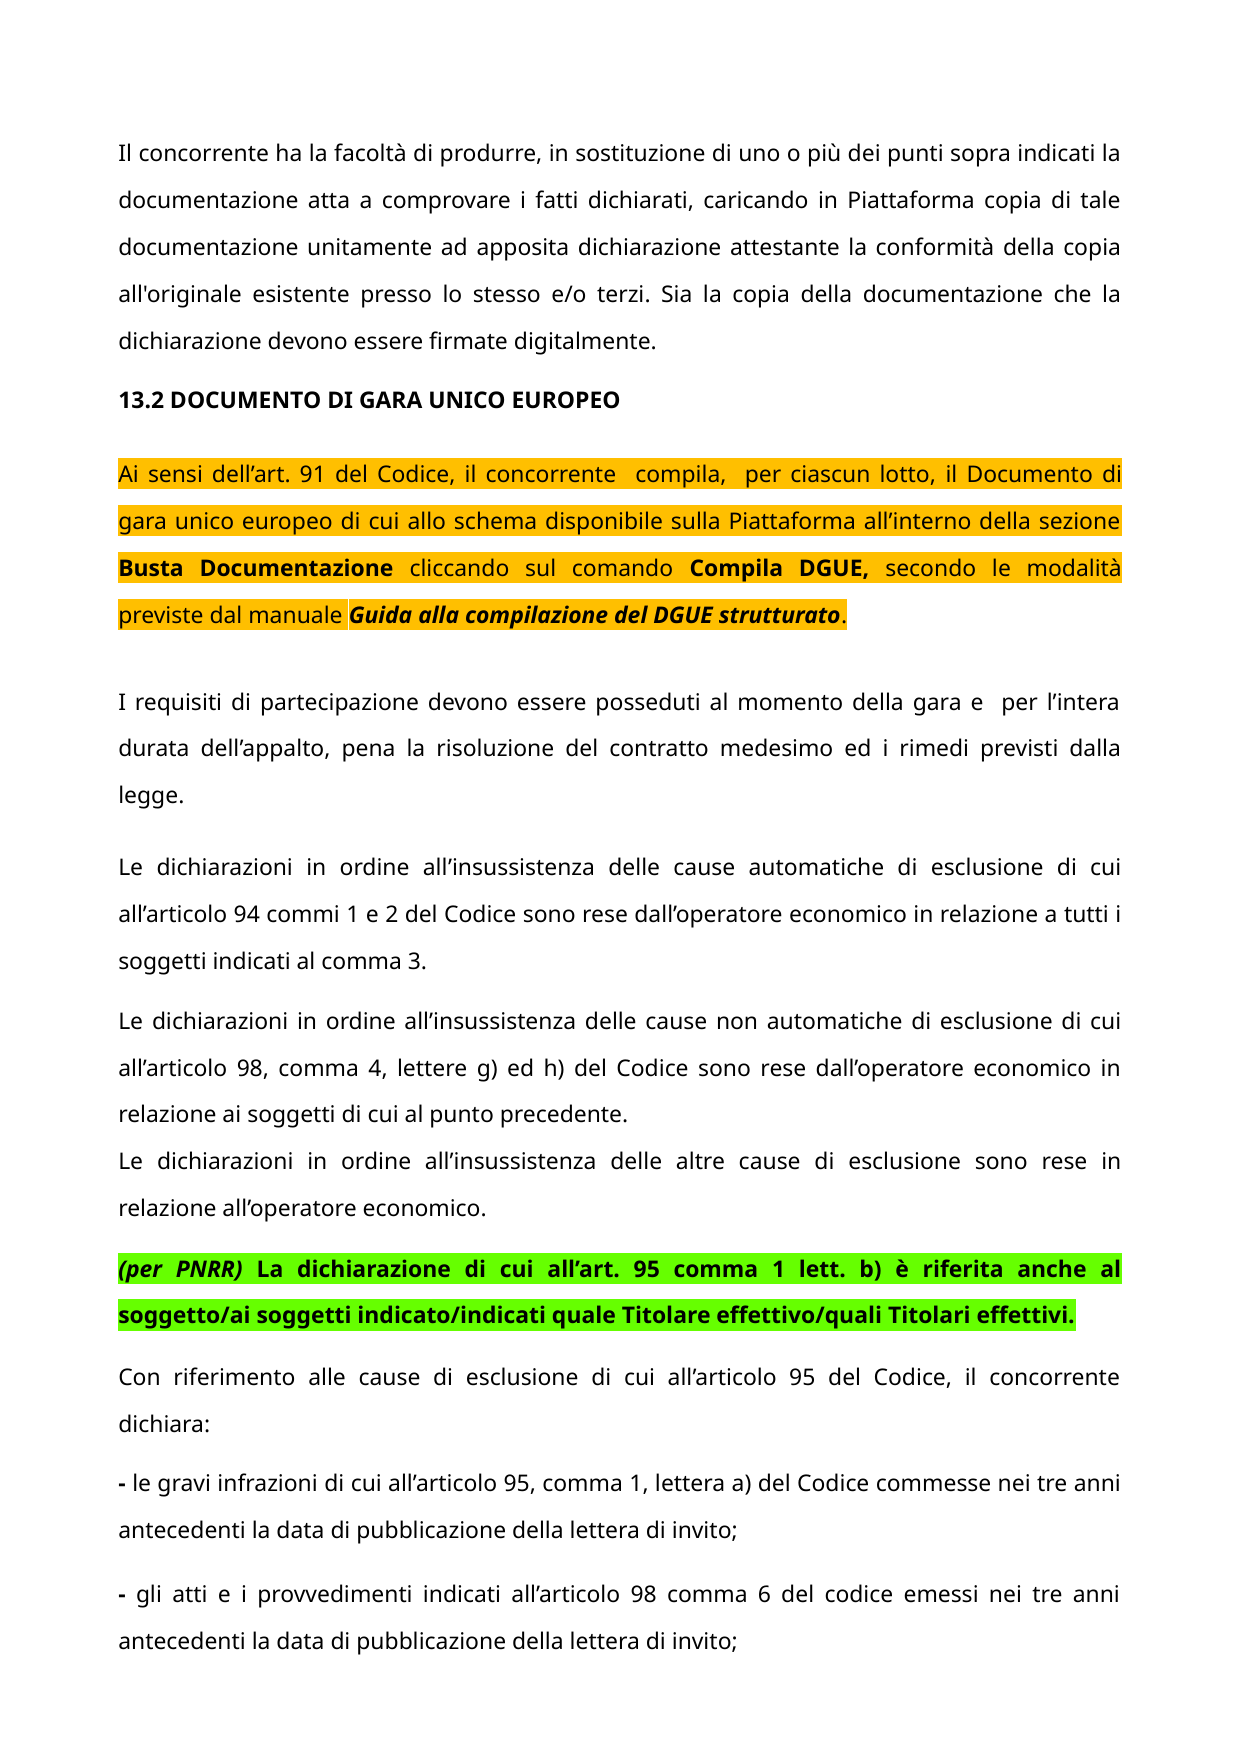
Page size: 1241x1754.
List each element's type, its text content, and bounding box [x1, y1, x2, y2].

text Ai sensi dell’art. 91 del Codice, il concorrente compila, per ciascun lotto, il Documento di gara unico europeo di cui allo schema disponibile sulla Piattaforma all’interno della sezione Busta Documentazione cliccando sul comando Compila DGUE, secondo le modalità previste dal manuale Guida alla compilazione del DGUE strutturato. [118, 458, 1122, 630]
text Le dichiarazioni in ordine all’insussistenza delle cause automatiche di esclusione di cui all’articolo 94 commi 1 e 2 del Codice sono rese dall’operatore economico in relazione a tutti i soggetti indicati al comma 3. [118, 851, 1122, 976]
text Le dichiarazioni in ordine all’insussistenza delle altre cause di esclusione sono rese in relazione all’operatore economico. [118, 1145, 1122, 1223]
text Con riferimento alle cause di esclusione di cui all’articolo 95 del Codice, il concorrente dichiara: [118, 1361, 1122, 1439]
text (per PNRR) La dichiarazione di cui all’art. 95 comma 1 lett. b) è riferita anche al soggetto/ai soggetti indicato/indicati quale Titolare effettivo/quali Titolari effettivi. [118, 1252, 1122, 1331]
subtitle 13.2 DOCUMENTO DI GARA UNICO EUROPEO [118, 384, 1122, 415]
text - gli atti e i provvedimenti indicati all’articolo 98 comma 6 del codice emessi nei tre anni antecedenti la data di pubblicazione della lettera di invito; [118, 1578, 1122, 1656]
text Le dichiarazioni in ordine all’insussistenza delle cause non automatiche di esclusione di cui all’articolo 98, comma 4, lettere g) ed h) del Codice sono rese dall’operatore economico in relazione ai soggetti di cui al punto precedente. [118, 1004, 1122, 1129]
text I requisiti di partecipazione devono essere posseduti al momento della gara e per l’intera durata dell’appalto, pena la risoluzione del contratto medesimo ed i rimedi previsti dalla legge. [118, 685, 1122, 810]
text Il concorrente ha la facoltà di produrre, in sostituzione di uno o più dei punti sopra indicati la documentazione atta a comprovare i fatti dichiarati, caricando in Piattaforma copia di tale documentazione unitamente ad apposita dichiarazione attestante la conformità della copia all'originale esistente presso lo stesso e/o terzi. Sia la copia della documentazione che la dichiarazione devono essere firmate digitalmente. [118, 137, 1122, 356]
text - le gravi infrazioni di cui all’articolo 95, comma 1, lettera a) del Codice commesse nei tre anni antecedenti la data di pubblicazione della lettera di invito; [118, 1467, 1122, 1545]
